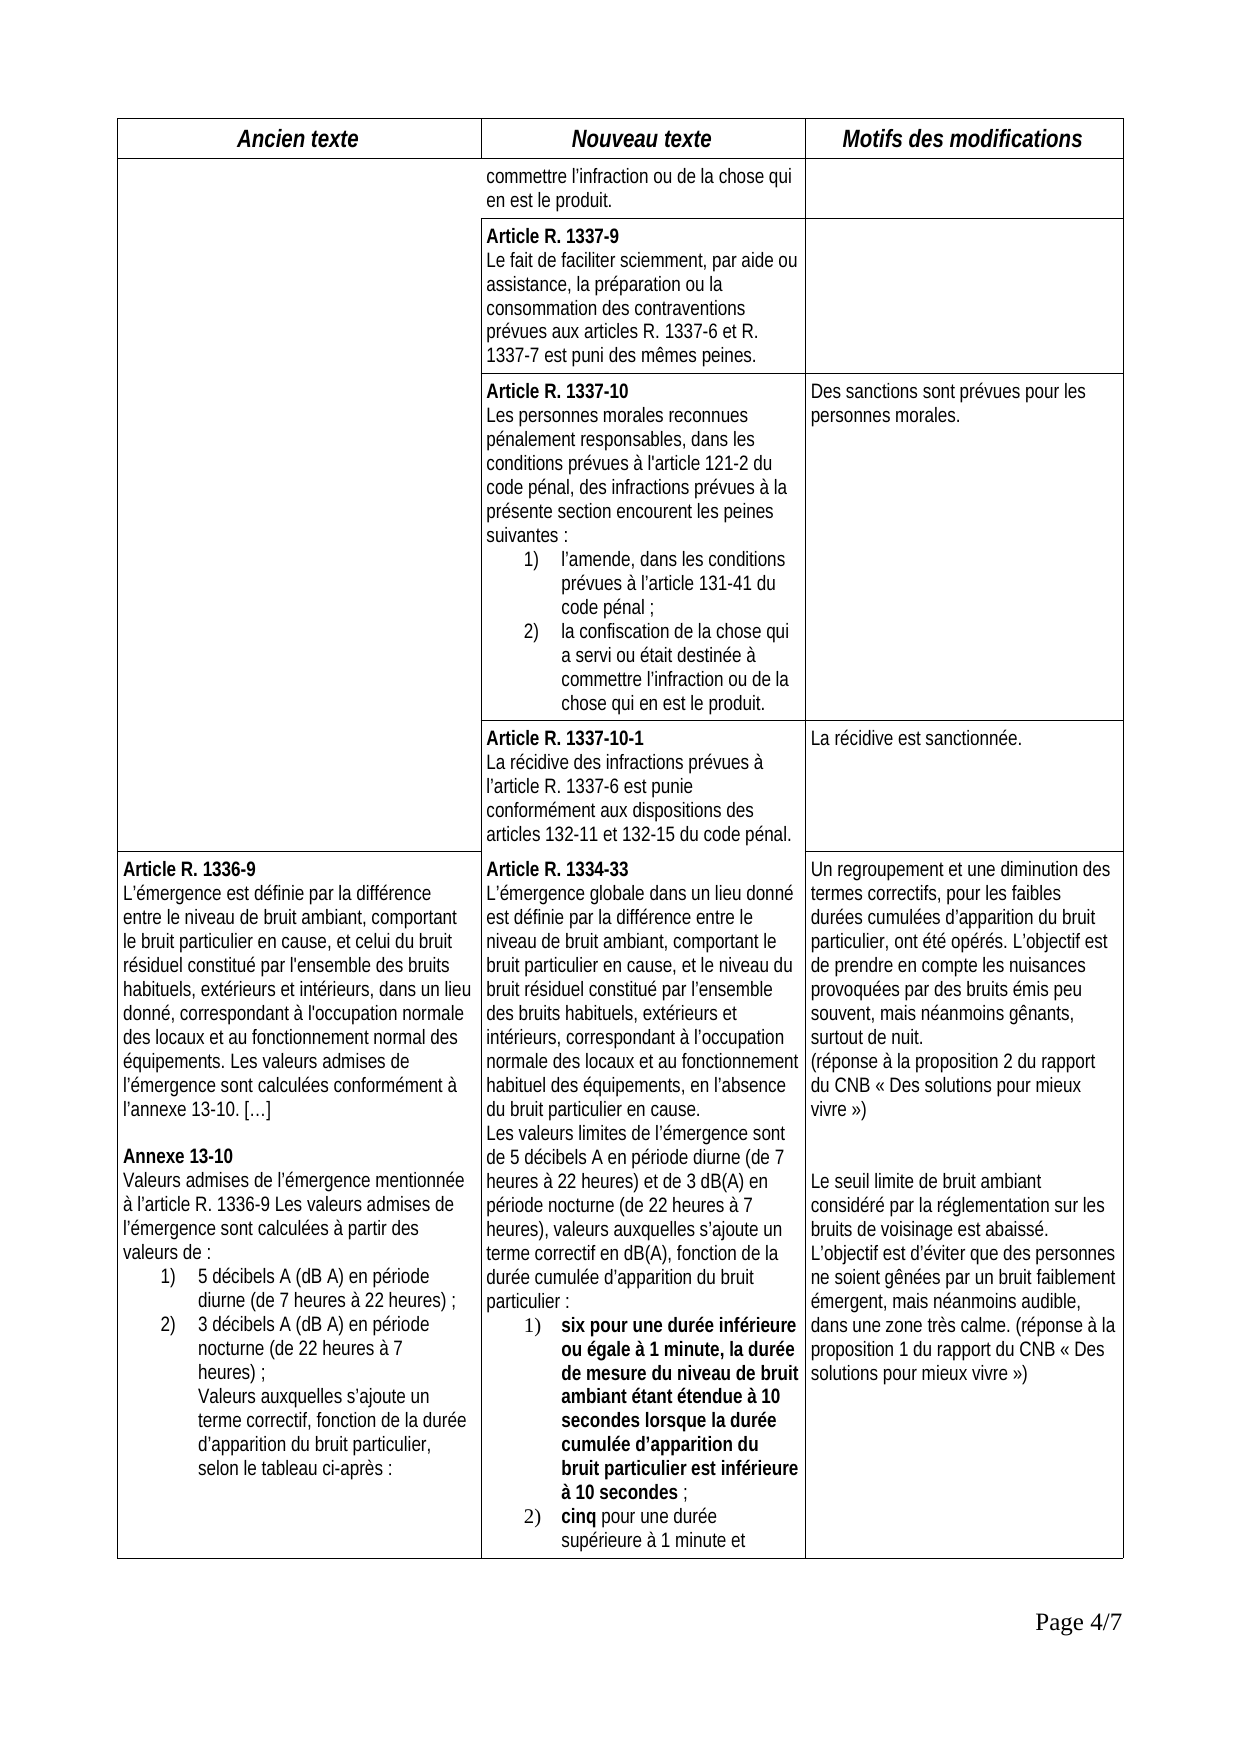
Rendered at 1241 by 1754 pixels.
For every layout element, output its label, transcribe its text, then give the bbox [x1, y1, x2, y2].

table_cell Un regroupement et une diminution des termes correctifs, pour les faibles durées cumulées d’apparition du bruit particulier, ont été opérés. L’objectif est de prendre en compte les nuisances provoquées par des bruits émis peu souvent, mais néanmoins gênants, surtout de nuit. (réponse à la proposition 2 du rapport du CNB « Des solutions pour mieux vivre ») Le seuil limite de bruit ambiant considéré par la réglementation sur les bruits de voisinage est abaissé. L’objectif est d’éviter que des personnes ne soient gênées par un bruit faiblement émergent, mais néanmoins audible, dans une zone très calme. (réponse à la proposition 1 du rapport du CNB « Des solutions pour mieux vivre ») [806, 852, 1123, 1558]
table_cell [806, 159, 1123, 218]
table_header Motifs des modifications [806, 119, 1123, 158]
table_cell Article R. 1334-33 L’émergence globale dans un lieu donné est définie par la différence entre le niveau de bruit ambiant, comportant le bruit particulier en cause, et le niveau du bruit résiduel constitué par l’ensemble des bruits habituels, extérieurs et intérieurs, correspondant à l’occupation normale des locaux et au fonctionnement habituel des équipements, en l’absence du bruit particulier en cause. Les valeurs limites de l’émergence sont de 5 décibels A en période diurne (de 7 heures à 22 heures) et de 3 dB(A) en période nocturne (de 22 heures à 7 heures), valeurs auxquelles s’ajoute un terme correctif en dB(A), fonction de la durée cumulée d’apparition du bruit particulier : six pour une durée inférieure ou égale à 1 minute, la durée de mesure du niveau de bruit ambiant étant étendue à 10 secondes lorsque la durée cumulée d’apparition du bruit particulier est inférieure à 10 secondes ; cinq pour une durée supérieure à 1 minute et [482, 851, 805, 1558]
table_cell [806, 219, 1123, 373]
table_header Nouveau texte [482, 119, 805, 158]
table_cell commettre l’infraction ou de la chose qui en est le produit. [481, 159, 805, 218]
table_cell [118, 159, 481, 851]
table_cell Article R. 1337-10-1 La récidive des infractions prévues à l’article R. 1337-6 est punie conformément aux dispositions des articles 132-11 et 132-15 du code pénal. [482, 721, 805, 851]
table_cell Des sanctions sont prévues pour les personnes morales. [806, 374, 1123, 720]
table_cell Article R. 1337-10 Les personnes morales reconnues pénalement responsables, dans les conditions prévues à l'article 121-2 du code pénal, des infractions prévues à la présente section encourent les peines suivantes : l’amende, dans les conditions prévues à l’article 131-41 du code pénal ; la confiscation de la chose qui a servi ou était destinée à commettre l’infraction ou de la chose qui en est le produit. [482, 374, 805, 720]
table_cell Article R. 1336-9 L’émergence est définie par la différence entre le niveau de bruit ambiant, comportant le bruit particulier en cause, et celui du bruit résiduel constitué par l'ensemble des bruits habituels, extérieurs et intérieurs, dans un lieu donné, correspondant à l'occupation normale des locaux et au fonctionnement normal des équipements. Les valeurs admises de l’émergence sont calculées conformément à l’annexe 13-10. […] Annexe 13-10 Valeurs admises de l’émergence mentionnée à l’article R. 1336-9 Les valeurs admises de l’émergence sont calculées à partir des valeurs de : 5 décibels A (dB A) en période diurne (de 7 heures à 22 heures) ; 3 décibels A (dB A) en période nocturne (de 22 heures à 7 heures) ; Valeurs auxquelles s’ajoute un terme correctif, fonction de la durée d’apparition du bruit particulier, selon le tableau ci-après : [118, 852, 481, 1558]
table_header Ancien texte [118, 119, 481, 158]
table_cell La récidive est sanctionnée. [806, 721, 1123, 851]
table_cell Article R. 1337-9 Le fait de faciliter sciemment, par aide ou assistance, la préparation ou la consommation des contraventions prévues aux articles R. 1337-6 et R. 1337-7 est puni des mêmes peines. [482, 219, 805, 373]
